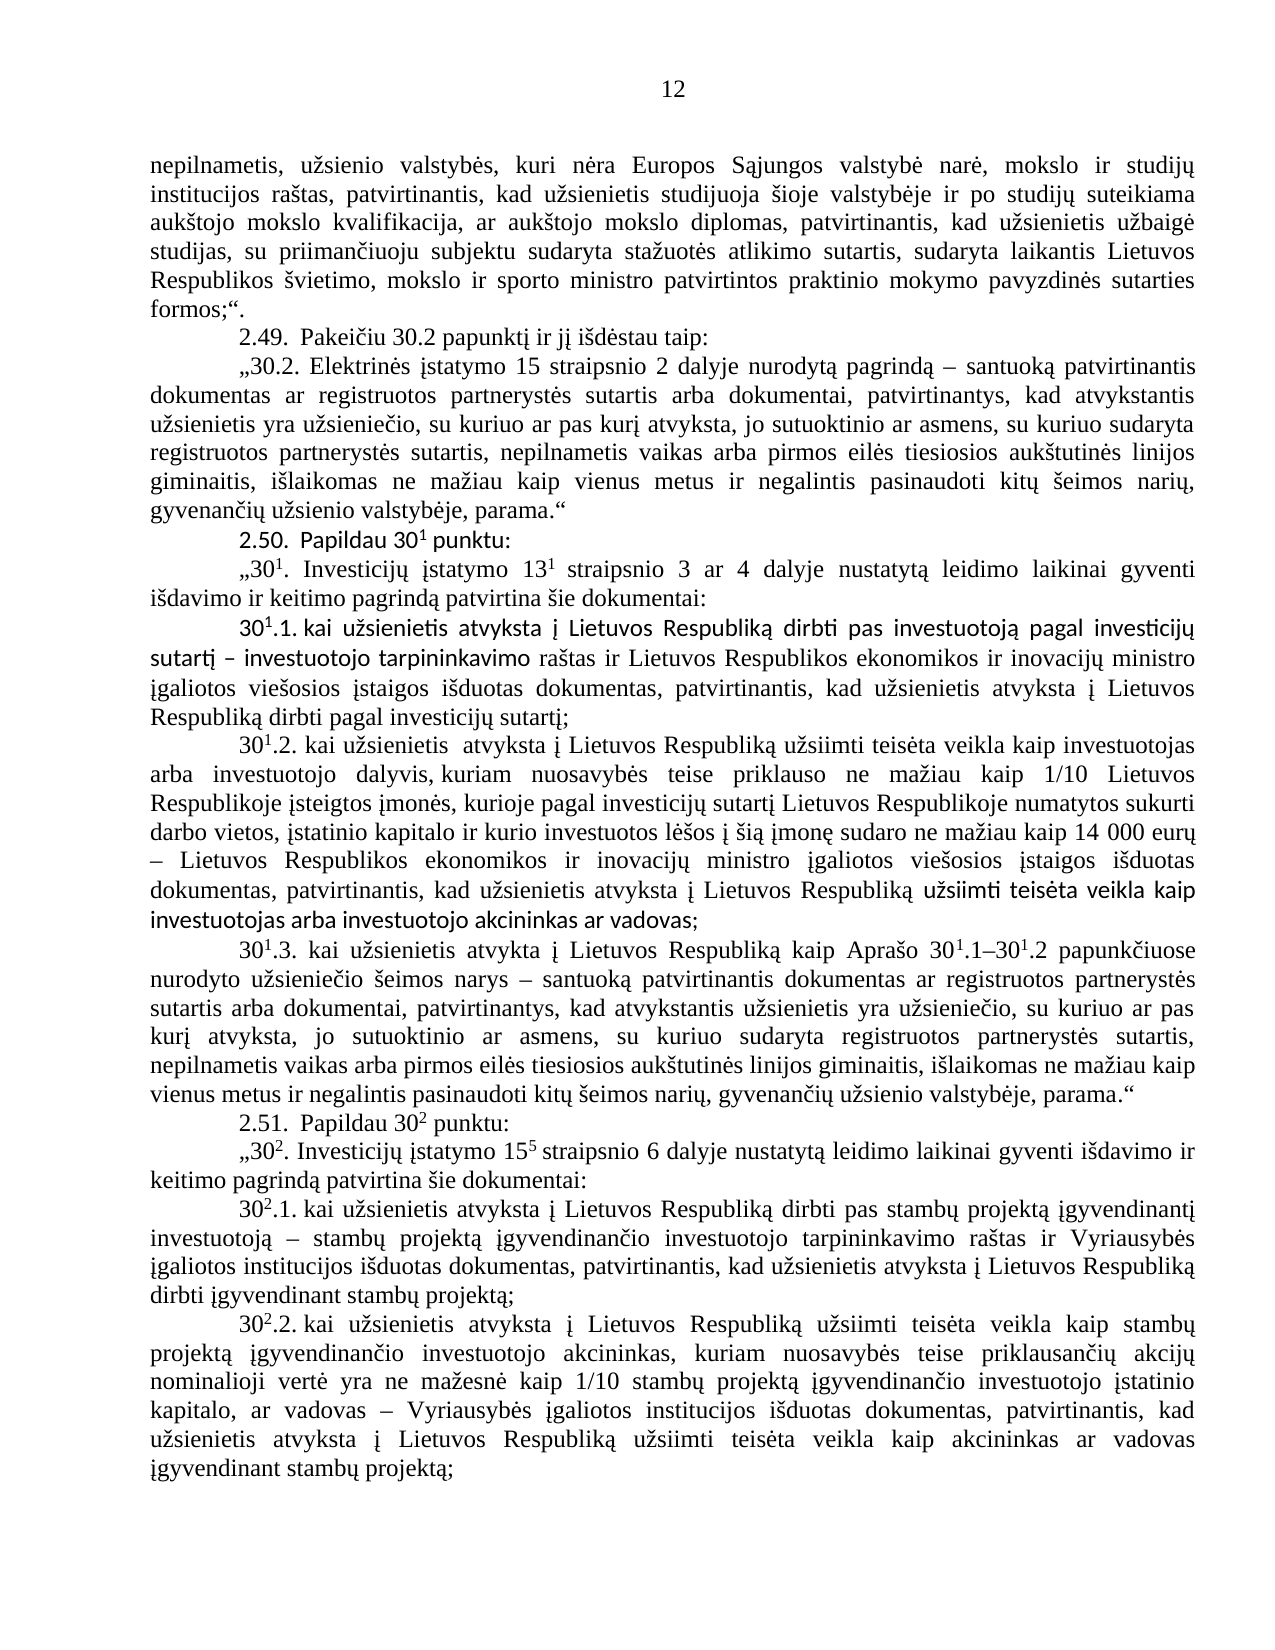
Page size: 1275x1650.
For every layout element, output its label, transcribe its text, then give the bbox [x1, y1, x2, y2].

text 2.50. Papildau 301 punktu: [150, 524, 1196, 554]
text nepilnametis, užsienio valstybės, kuri nėra Europos Sąjungos valstybė narė, mokslo ir studijų institucijos raštas, patvirtinantis, kad užsienietis studijuoja šioje valstybėje ir po studijų suteikiama aukštojo mokslo kvalifikacija, ar aukštojo mokslo diplomas, patvirtinantis, kad užsienietis užbaigė studijas, su priimančiuoju subjektu sudaryta stažuotės atlikimo sutartis, sudaryta laikantis Lietuvos Respublikos švietimo, mokslo ir sporto ministro patvirtintos praktinio mokymo pavyzdinės sutarties formos;“. [150, 150, 1196, 322]
text 2.49. Pakeičiu 30.2 papunktį ir jį išdėstau taip: [150, 322, 1196, 351]
text 2.51. Papildau 302 punktu: [150, 1108, 1196, 1136]
text 301.3. kai užsienietis atvykta į Lietuvos Respubliką kaip Aprašo 301.1–301.2 papunkčiuose nurodyto užsieniečio šeimos narys – santuoką patvirtinantis dokumentas ar registruotos partnerystės sutartis arba dokumentai, patvirtinantys, kad atvykstantis užsienietis yra užsieniečio, su kuriuo ar pas kurį atvyksta, jo sutuoktinio ar asmens, su kuriuo sudaryta registruotos partnerystės sutartis, nepilnametis vaikas arba pirmos eilės tiesiosios aukštutinės linijos giminaitis, išlaikomas ne mažiau kaip vienus metus ir negalintis pasinaudoti kitų šeimos narių, gyvenančių užsienio valstybėje, parama.“ [150, 935, 1196, 1108]
text 302.1. kai užsienietis atvyksta į Lietuvos Respubliką dirbti pas stambų projektą įgyvendinantį investuotoją – stambų projektą įgyvendinančio investuotojo tarpininkavimo raštas ir Vyriausybės įgaliotos institucijos išduotas dokumentas, patvirtinantis, kad užsienietis atvyksta į Lietuvos Respubliką dirbti įgyvendinant stambų projektą; [150, 1194, 1196, 1309]
text „301. Investicijų įstatymo 131 straipsnio 3 ar 4 dalyje nustatytą leidimo laikinai gyventi išdavimo ir keitimo pagrindą patvirtina šie dokumentai: [150, 554, 1196, 612]
text „30.2. Elektrinės įstatymo 15 straipsnio 2 dalyje nurodytą pagrindą – santuoką patvirtinantis dokumentas ar registruotos partnerystės sutartis arba dokumentai, patvirtinantys, kad atvykstantis užsienietis yra užsieniečio, su kuriuo ar pas kurį atvyksta, jo sutuoktinio ar asmens, su kuriuo sudaryta registruotos partnerystės sutartis, nepilnametis vaikas arba pirmos eilės tiesiosios aukštutinės linijos giminaitis, išlaikomas ne mažiau kaip vienus metus ir negalintis pasinaudoti kitų šeimos narių, gyvenančių užsienio valstybėje, parama.“ [150, 351, 1196, 524]
text 301.1. kai užsienietis atvyksta į Lietuvos Respubliką dirbti pas investuotoją pagal investicijų sutartį – investuotojo tarpininkavimo raštas ir Lietuvos Respublikos ekonomikos ir inovacijų ministro įgaliotos viešosios įstaigos išduotas dokumentas, patvirtinantis, kad užsienietis atvyksta į Lietuvos Respubliką dirbti pagal investicijų sutartį; [150, 612, 1196, 730]
text 302.2. kai užsienietis atvyksta į Lietuvos Respubliką užsiimti teisėta veikla kaip stambų projektą įgyvendinančio investuotojo akcininkas, kuriam nuosavybės teise priklausančių akcijų nominalioji vertė yra ne mažesnė kaip 1/10 stambų projektą įgyvendinančio investuotojo įstatinio kapitalo, ar vadovas – Vyriausybės įgaliotos institucijos išduotas dokumentas, patvirtinantis, kad užsienietis atvyksta į Lietuvos Respubliką užsiimti teisėta veikla kaip akcininkas ar vadovas įgyvendinant stambų projektą; [150, 1309, 1196, 1481]
text 301.2. kai užsienietis atvyksta į Lietuvos Respubliką užsiimti teisėta veikla kaip investuotojas arba investuotojo dalyvis, kuriam nuosavybės teise priklauso ne mažiau kaip 1/10 Lietuvos Respublikoje įsteigtos įmonės, kurioje pagal investicijų sutartį Lietuvos Respublikoje numatytos sukurti darbo vietos, įstatinio kapitalo ir kurio investuotos lėšos į šią įmonę sudaro ne mažiau kaip 14 000 eurų – Lietuvos Respublikos ekonomikos ir inovacijų ministro įgaliotos viešosios įstaigos išduotas dokumentas, patvirtinantis, kad užsienietis atvyksta į Lietuvos Respubliką užsiimti teisėta veikla kaip investuotojas arba investuotojo akcininkas ar vadovas; [150, 730, 1196, 935]
text „302. Investicijų įstatymo 155 straipsnio 6 dalyje nustatytą leidimo laikinai gyventi išdavimo ir keitimo pagrindą patvirtina šie dokumentai: [150, 1136, 1196, 1194]
